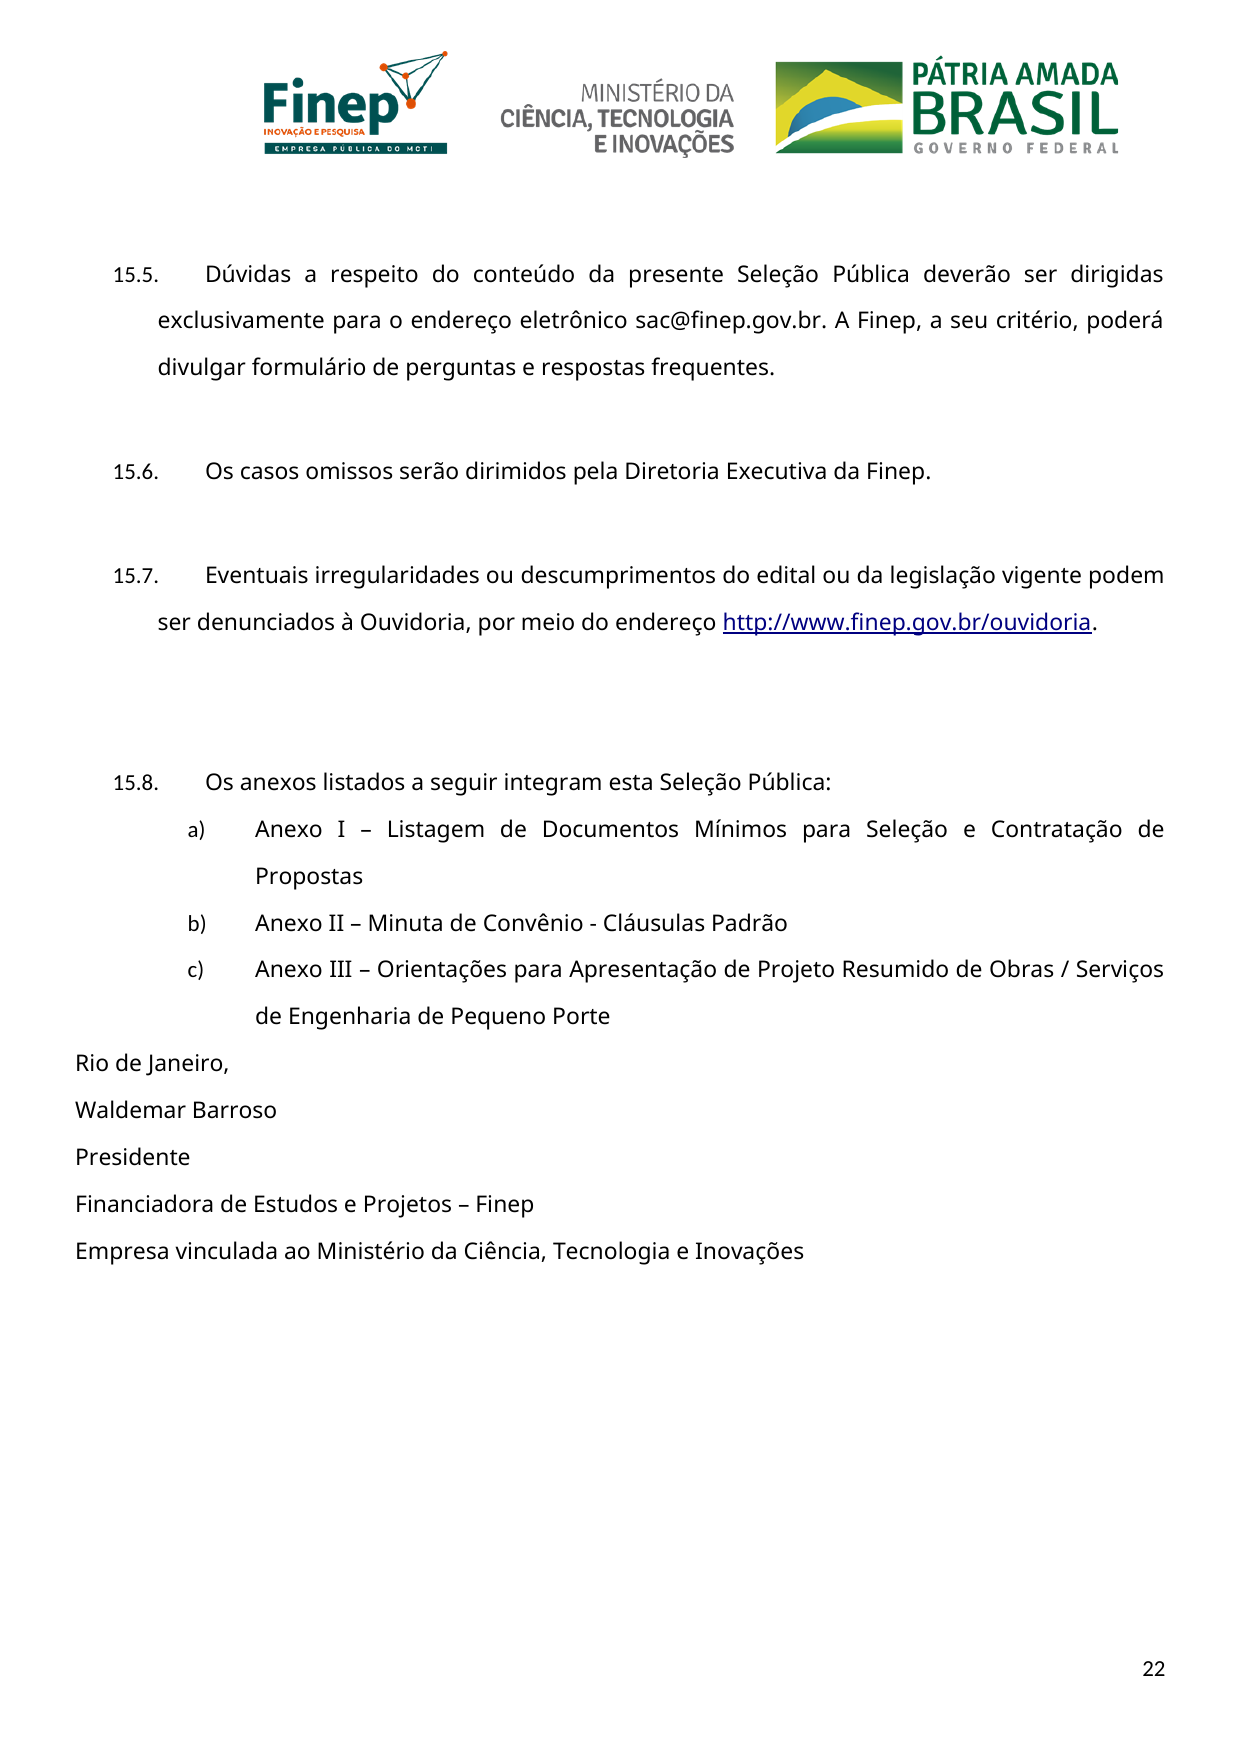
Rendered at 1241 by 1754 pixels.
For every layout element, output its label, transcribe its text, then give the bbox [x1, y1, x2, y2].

list Anexo III – Orientações para Apresentação de Projeto Resumido de Obras / Serviços de Engenharia de Pequeno Porte [187, 953, 1165, 1032]
text Financiadora de Estudos e Projetos – Finep [75, 1188, 1165, 1219]
list Anexo I – Listagem de Documentos Mínimos para Seleção e Contratação de Propostas [187, 813, 1165, 891]
text Waldemar Barroso [75, 1094, 1165, 1125]
list Eventuais irregularidades ou descumprimentos do edital ou da legislação vigente podem ser denunciados à Ouvidoria, por meio do endereço http://www.finep.gov.br/ouvidoria. [112, 559, 1165, 637]
text Presidente [75, 1141, 1165, 1172]
text Empresa vinculada ao Ministério da Ciência, Tecnologia e Inovações [75, 1235, 1165, 1266]
list Os anexos listados a seguir integram esta Seleção Pública: [112, 766, 1165, 797]
list Os casos omissos serão dirimidos pela Diretoria Executiva da Finep. [112, 455, 1165, 486]
text Rio de Janeiro, [75, 1047, 1165, 1078]
list Dúvidas a respeito do conteúdo da presente Seleção Pública deverão ser dirigidas exclusivamente para o endereço eletrônico sac@finep.gov.br. A Finep, a seu critério, poderá divulgar formulário de perguntas e respostas frequentes. [112, 258, 1165, 383]
list Anexo II – Minuta de Convênio - Cláusulas Padrão [187, 907, 1165, 938]
